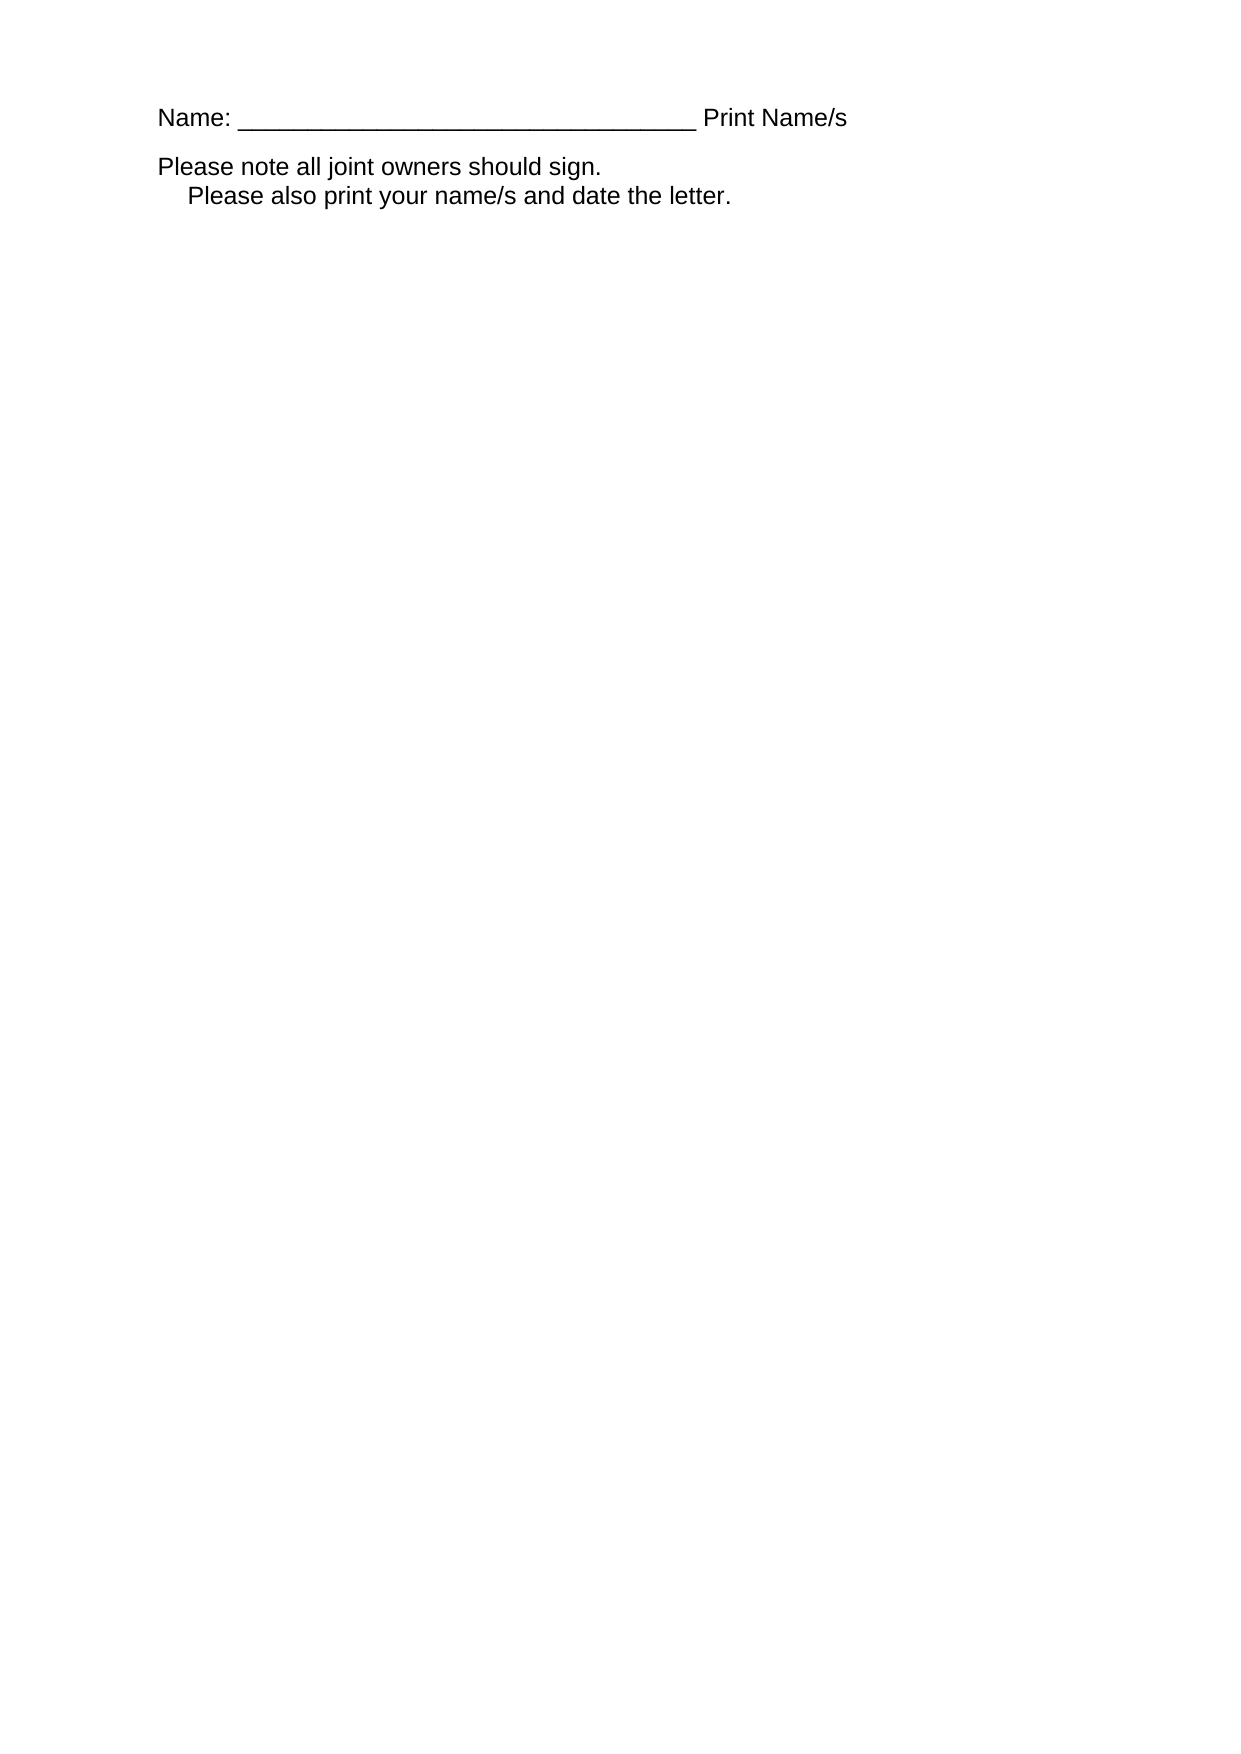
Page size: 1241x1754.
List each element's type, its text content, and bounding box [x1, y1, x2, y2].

text Please note all joint owners should sign. Please also print your name/s and date the letter. [157, 152, 1090, 209]
text Name: _________________________________ Print Name/s [157, 102, 1090, 131]
